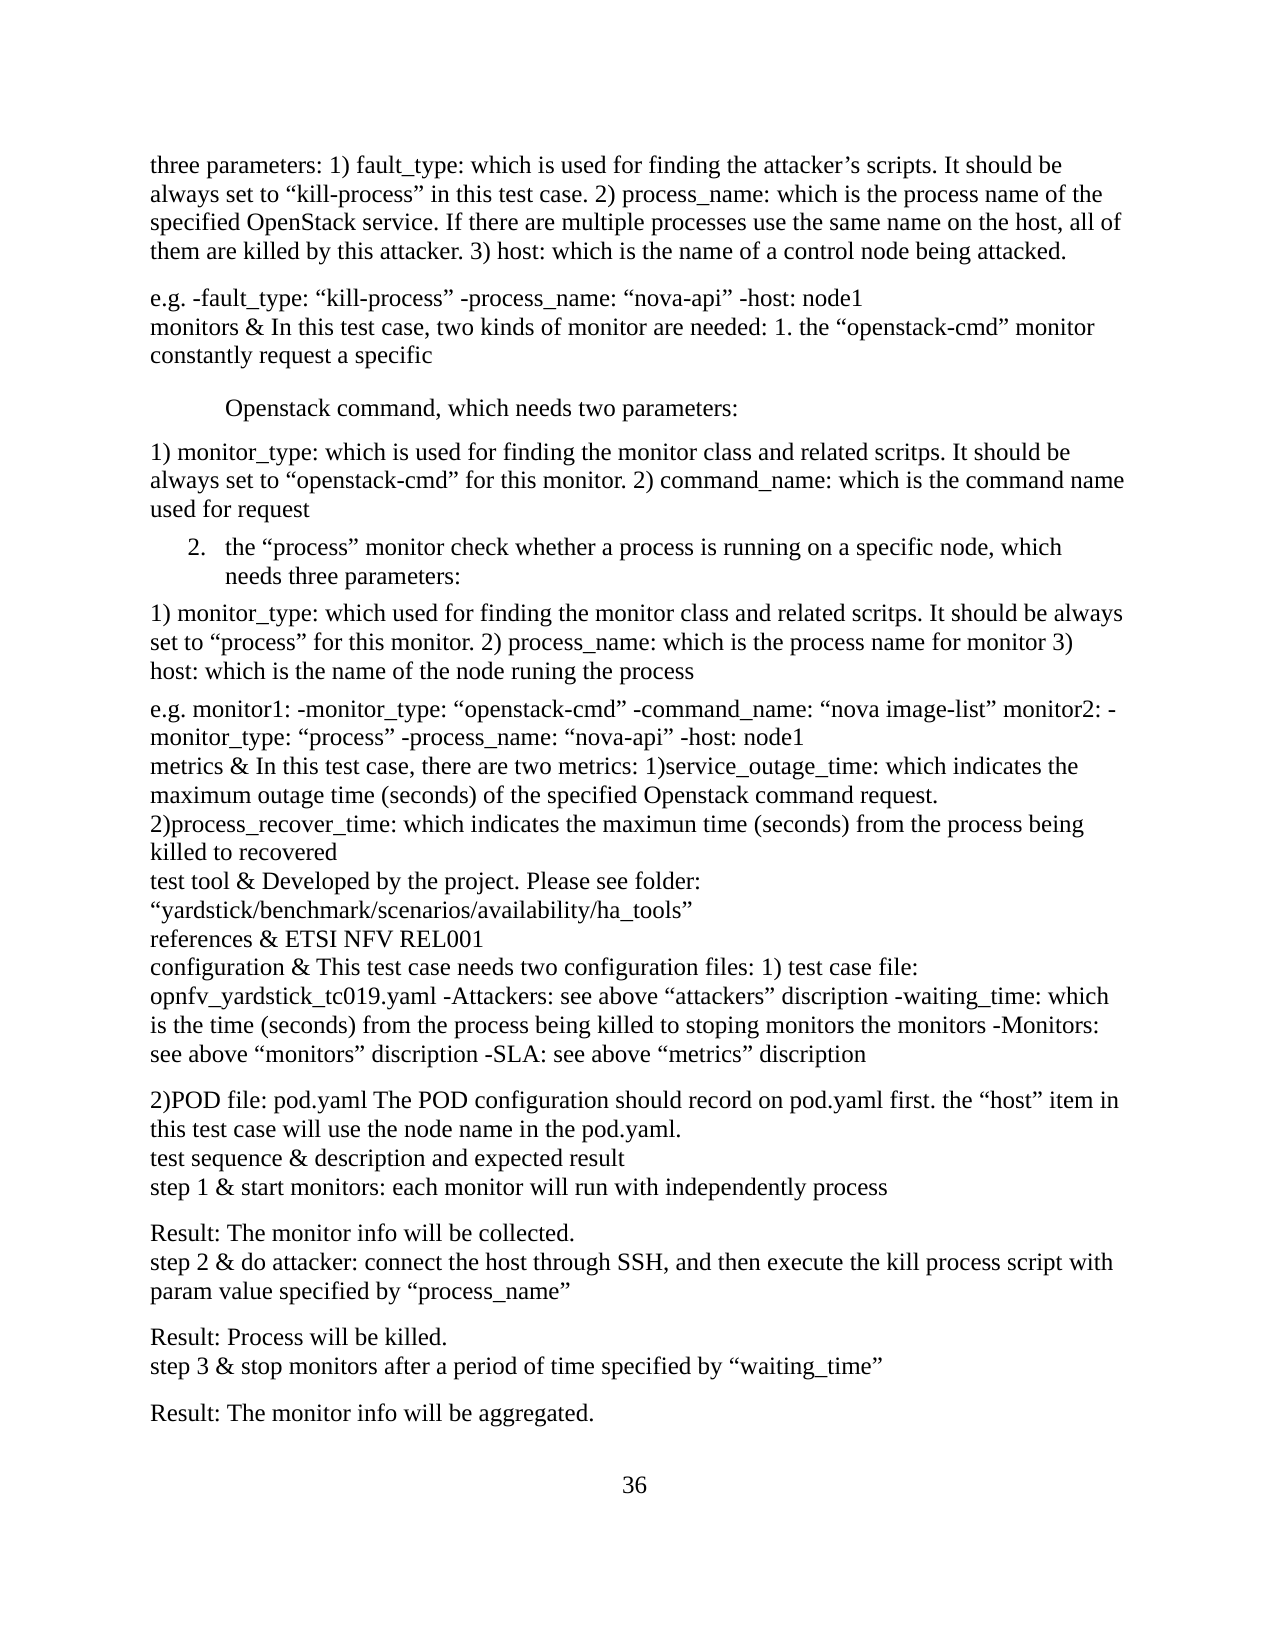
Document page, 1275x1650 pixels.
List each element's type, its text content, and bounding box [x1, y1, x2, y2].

text 2)POD file: pod.yaml The POD configuration should record on pod.yaml first. the “host” item in this test case will use the node name in the pod.yaml. test sequence & description and expected result step 1 & start monitors: each monitor will run with independently process [150, 1085, 1125, 1200]
text Result: The monitor info will be aggregated. [150, 1398, 1125, 1427]
text Openstack command, which needs two parameters: [225, 393, 1125, 422]
text three parameters: 1) fault_type: which is used for finding the attacker’s scripts. It should be always set to “kill-process” in this test case. 2) process_name: which is the process name of the specified OpenStack service. If there are multiple processes use the same name on the host, all of them are killed by this attacker. 3) host: which is the name of a control node being attacked. [150, 150, 1125, 265]
text e.g. -fault_type: “kill-process” -process_name: “nova-api” -host: node1 monitors & In this test case, two kinds of monitor are needed: 1. the “openstack-cmd” monitor constantly request a specific [150, 283, 1125, 369]
list the “process” monitor check whether a process is running on a specific node, which needs three parameters: [187, 532, 1125, 589]
text e.g. monitor1: -monitor_type: “openstack-cmd” -command_name: “nova image-list” monitor2: -monitor_type: “process” -process_name: “nova-api” -host: node1 metrics & In this test case, there are two metrics: 1)service_outage_time: which indicates the maximum outage time (seconds) of the specified Openstack command request. 2)process_recover_time: which indicates the maximun time (seconds) from the process being killed to recovered test tool & Developed by the project. Please see folder: “yardstick/benchmark/scenarios/availability/ha_tools” references & ETSI NFV REL001 configuration & This test case needs two configuration files: 1) test case file: opnfv_yardstick_tc019.yaml -Attackers: see above “attackers” discription -waiting_time: which is the time (seconds) from the process being killed to stoping monitors the monitors -Monitors: see above “monitors” discription -SLA: see above “metrics” discription [150, 694, 1125, 1067]
text 1) monitor_type: which used for finding the monitor class and related scritps. It should be always set to “process” for this monitor. 2) process_name: which is the process name for monitor 3) host: which is the name of the node runing the process [150, 598, 1125, 685]
text Result: The monitor info will be collected. step 2 & do attacker: connect the host through SSH, and then execute the kill process script with param value specified by “process_name” [150, 1218, 1125, 1304]
text Result: Process will be killed. step 3 & stop monitors after a period of time specified by “waiting_time” [150, 1322, 1125, 1380]
text 1) monitor_type: which is used for finding the monitor class and related scritps. It should be always set to “openstack-cmd” for this monitor. 2) command_name: which is the command name used for request [150, 437, 1125, 523]
